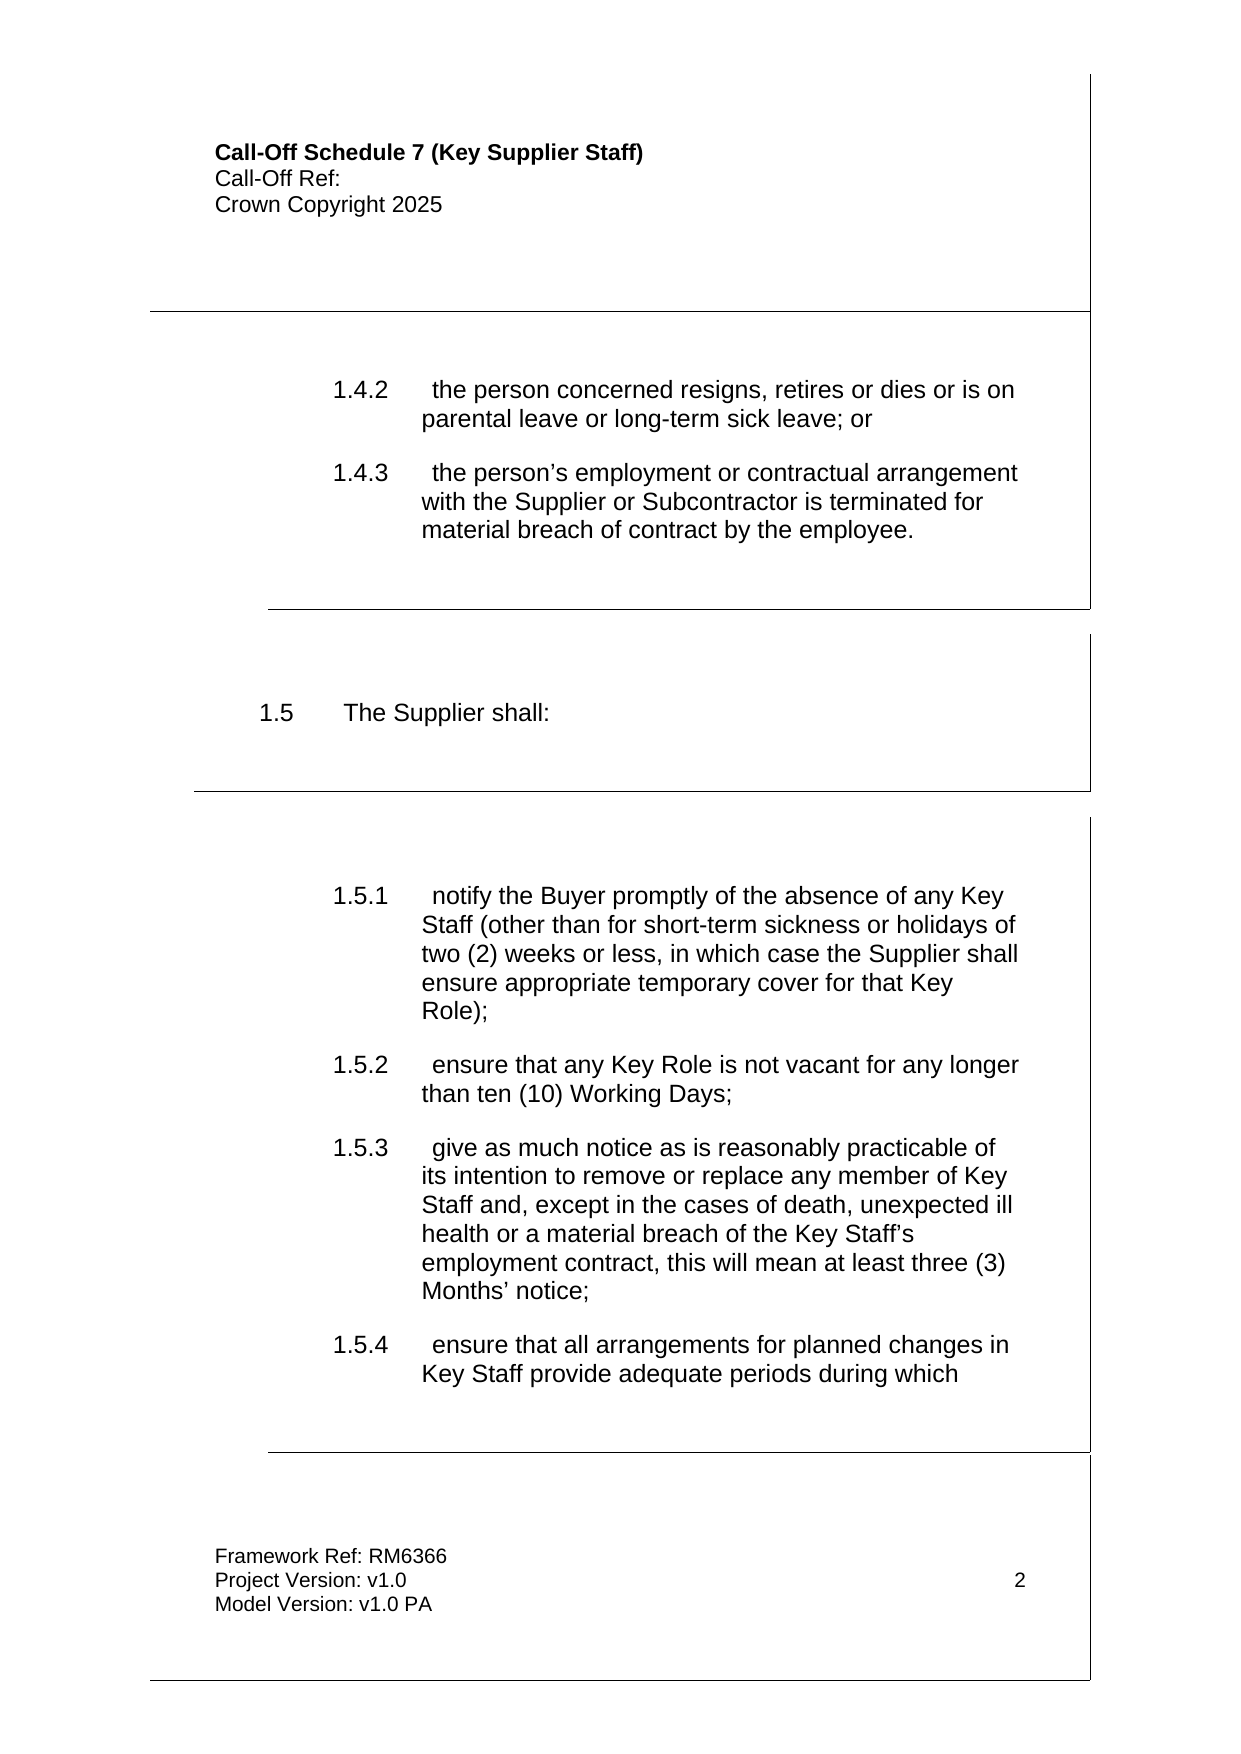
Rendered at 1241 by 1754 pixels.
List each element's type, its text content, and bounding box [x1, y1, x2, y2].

text 1.5 The Supplier shall: [194, 634, 1090, 791]
text 1.5.3 give as much notice as is reasonably practicable of its intention to remove or replace any member of Key Staff and, except in the cases of death, unexpected ill health or a material breach of the Key Staff’s employment contract, this will mean at least three (3) Months’ notice; [268, 1068, 1090, 1265]
text 1.5.2 ensure that any Key Role is not vacant for any longer than ten (10) Working Days; [268, 985, 1090, 1068]
text 1.5.1 notify the Buyer promptly of the absence of any Key Staff (other than for short-term sickness or holidays of two (2) weeks or less, in which case the Supplier shall ensure appropriate temporary cover for that Key Role); [268, 817, 1090, 985]
text 1.4.3 the person’s employment or contractual arrangement with the Supplier or Subcontractor is terminated for material breach of contract by the employee. [268, 393, 1090, 609]
text 1.5.4 ensure that all arrangements for planned changes in Key Staff provide adequate periods during which incoming and outgoing staff work together to transfer responsibilities and ensure that such change does not have an adverse impact on the provision of the Deliverables; and [268, 1265, 1090, 1452]
text 1.4.2 the person concerned resigns, retires or dies or is on parental leave or long-term sick leave; or [268, 311, 1090, 393]
